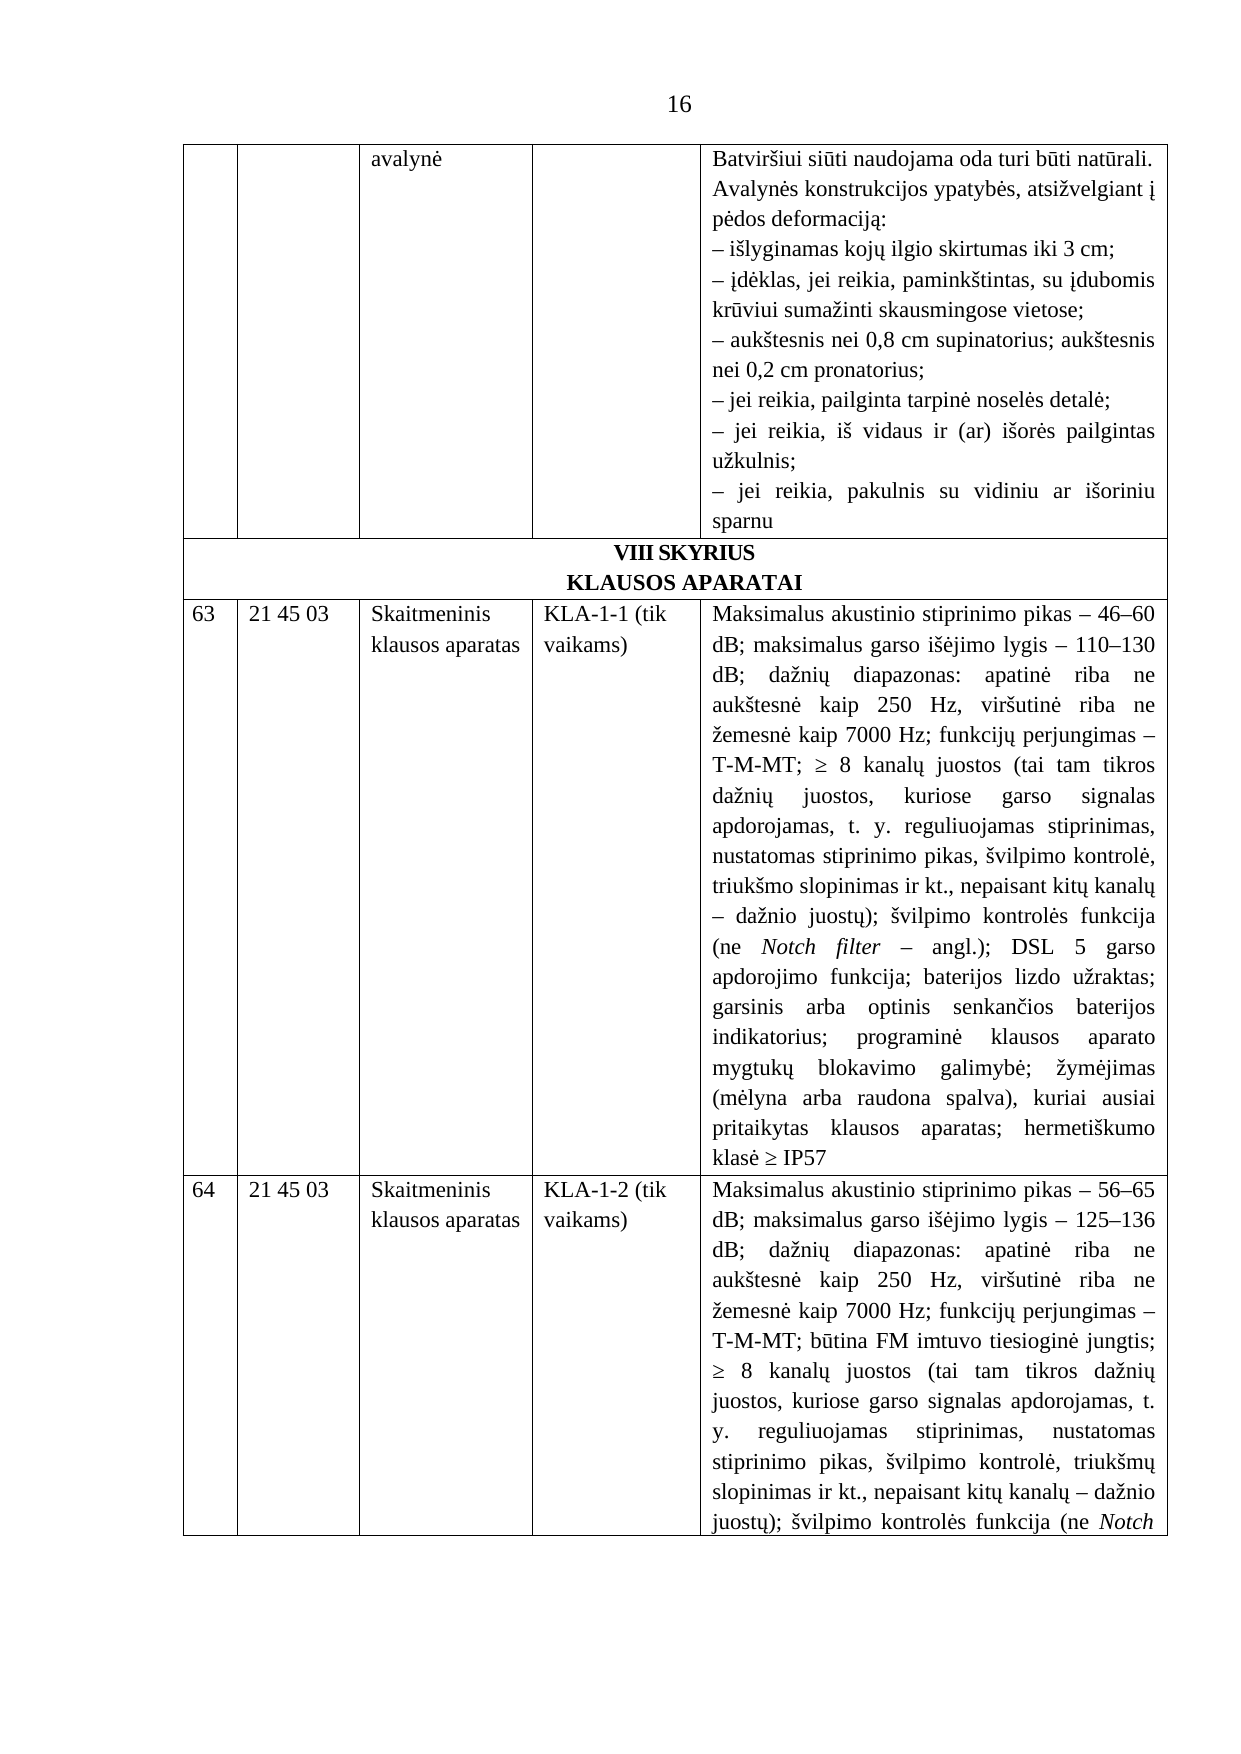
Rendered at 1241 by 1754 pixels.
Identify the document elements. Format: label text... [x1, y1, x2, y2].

table_cell [533, 145, 700, 537]
table_cell avalynė [360, 145, 532, 537]
table_cell KLA-1-1 (tik vaikams) [533, 600, 700, 1175]
table_cell Maksimalus akustinio stiprinimo pikas – 56‒65 dB; maksimalus garso išėjimo lygis – 125‒136 dB; dažnių diapazonas: apatinė riba ne aukštesnė kaip 250 Hz, viršutinė riba ne žemesnė kaip 7000 Hz; funkcijų perjungimas – T-M-MT; būtina FM imtuvo tiesioginė jungtis; ≥ 8 kanalų juostos (tai tam tikros dažnių juostos, kuriose garso signalas apdorojamas, t. y. reguliuojamas stiprinimas, nustatomas stiprinimo pikas, švilpimo kontrolė, triukšmų slopinimas ir kt., nepaisant kitų kanalų ‒ dažnio juostų); švilpimo kontrolės funkcija (ne Notch [701, 1176, 1167, 1534]
table_cell VIII SKYRIUS KLAUSOS APARATAI [184, 539, 1167, 599]
table_cell 21 45 03 [238, 600, 359, 1175]
table_cell [184, 145, 237, 537]
table_cell KLA-1-2 (tik vaikams) [533, 1176, 700, 1534]
table_cell Skaitmeninis klausos aparatas [360, 600, 532, 1175]
table_cell 63 [184, 600, 237, 1175]
table_cell Batviršiui siūti naudojama oda turi būti natūrali. Avalynės konstrukcijos ypatybės, atsižvelgiant į pėdos deformaciją: – išlyginamas kojų ilgio skirtumas iki 3 cm; – įdėklas, jei reikia, paminkštintas, su įdubomis krūviui sumažinti skausmingose vietose; – aukštesnis nei 0,8 cm supinatorius; aukštesnis nei 0,2 cm pronatorius; – jei reikia, pailginta tarpinė noselės detalė; – jei reikia, iš vidaus ir (ar) išorės pailgintas užkulnis; – jei reikia, pakulnis su vidiniu ar išoriniu sparnu [701, 145, 1167, 537]
table_cell Skaitmeninis klausos aparatas [360, 1176, 532, 1534]
table_cell [238, 145, 359, 537]
table_cell 64 [184, 1176, 237, 1534]
table_cell 21 45 03 [238, 1176, 359, 1534]
table_cell Maksimalus akustinio stiprinimo pikas – 46‒60 dB; maksimalus garso išėjimo lygis – 110‒130 dB; dažnių diapazonas: apatinė riba ne aukštesnė kaip 250 Hz, viršutinė riba ne žemesnė kaip 7000 Hz; funkcijų perjungimas – T-M-MT; ≥ 8 kanalų juostos (tai tam tikros dažnių juostos, kuriose garso signalas apdorojamas, t. y. reguliuojamas stiprinimas, nustatomas stiprinimo pikas, švilpimo kontrolė, triukšmo slopinimas ir kt., nepaisant kitų kanalų ‒ dažnio juostų); švilpimo kontrolės funkcija (ne Notch filter ‒ angl.); DSL 5 garso apdorojimo funkcija; baterijos lizdo užraktas; garsinis arba optinis senkančios baterijos indikatorius; programinė klausos aparato mygtukų blokavimo galimybė; žymėjimas (mėlyna arba raudona spalva), kuriai ausiai pritaikytas klausos aparatas; hermetiškumo klasė ≥ IP57 [701, 600, 1167, 1175]
